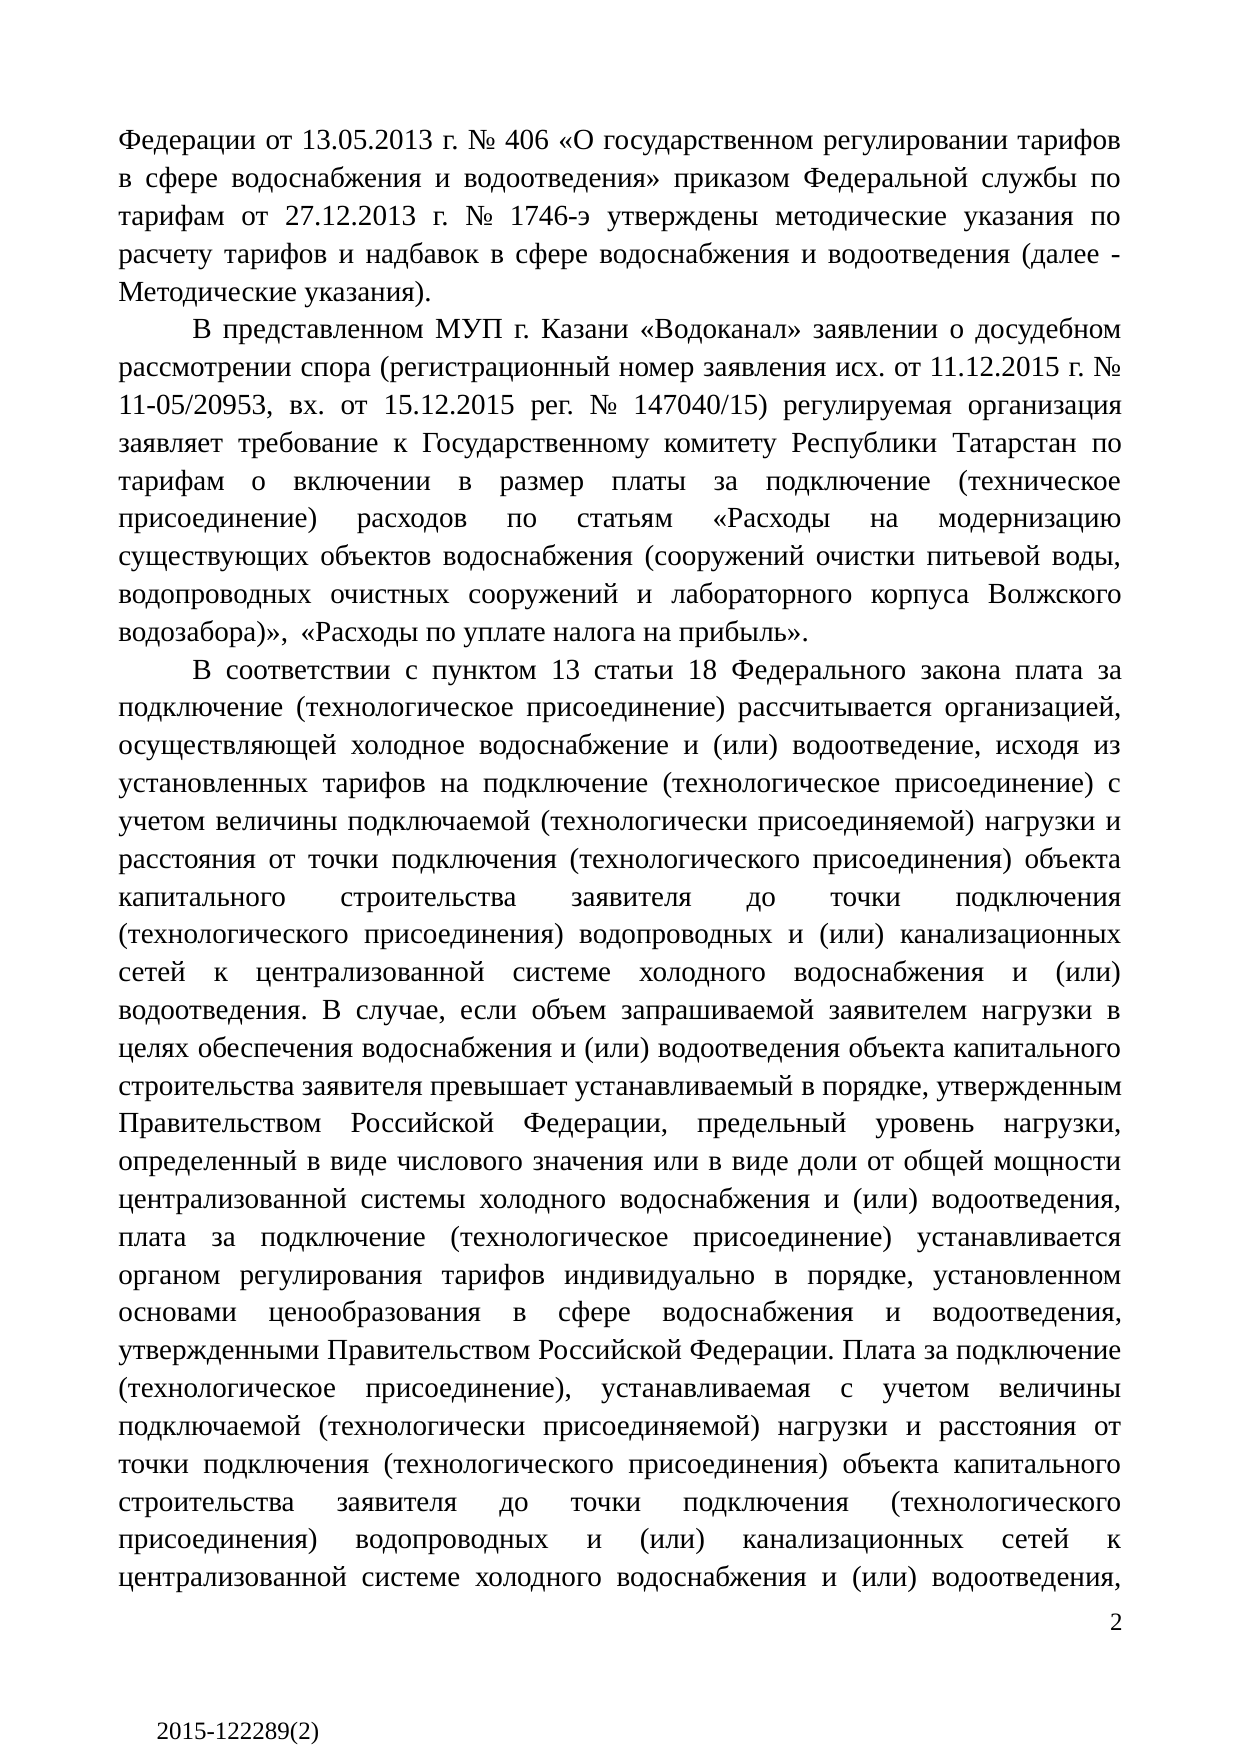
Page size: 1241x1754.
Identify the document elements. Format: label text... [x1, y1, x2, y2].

text В представленном МУП г. Казани «Водоканал» заявлении о досудебном рассмотрении спора (регистрационный номер заявления исх. от 11.12.2015 г. № 11-05/20953, вх. от 15.12.2015 рег. № 147040/15) регулируемая организация заявляет требование к Государственному комитету Республики Татарстан по тарифам о включении в размер платы за подключение (техническое присоединение) расходов по статьям «Расходы на модернизацию существующих объектов водоснабжения (сооружений очистки питьевой воды, водопроводных очистных сооружений и лабораторного корпуса Волжского водозабора)», «Расходы по уплате налога на прибыль». [118, 307, 1122, 647]
text Федерации от 13.05.2013 г. № 406 «О государственном регулировании тарифов в сфере водоснабжения и водоотведения» приказом Федеральной службы по тарифам от 27.12.2013 г. № 1746-э утверждены методические указания по расчету тарифов и надбавок в сфере водоснабжения и водоотведения (далее - Методические указания). [118, 118, 1122, 307]
text В соответствии с пунктом 13 статьи 18 Федерального закона плата за подключение (технологическое присоединение) рассчитывается организацией, осуществляющей холодное водоснабжение и (или) водоотведение, исходя из установленных тарифов на подключение (технологическое присоединение) с учетом величины подключаемой (технологически присоединяемой) нагрузки и расстояния от точки подключения (технологического присоединения) объекта капитального строительства заявителя до точки подключения (технологического присоединения) водопроводных и (или) канализационных сетей к централизованной системе холодного водоснабжения и (или) водоотведения. В случае, если объем запрашиваемой заявителем нагрузки в целях обеспечения водоснабжения и (или) водоотведения объекта капитального строительства заявителя превышает устанавливаемый в порядке, утвержденным Правительством Российской Федерации, предельный уровень нагрузки, определенный в виде числового значения или в виде доли от общей мощности централизованной системы холодного водоснабжения и (или) водоотведения, плата за подключение (технологическое присоединение) устанавливается органом регулирования тарифов индивидуально в порядке, установленном основами ценообразования в сфере водоснабжения и водоотведения, утвержденными Правительством Российской Федерации. Плата за подключение (технологическое присоединение), устанавливаемая с учетом величины подключаемой (технологически присоединяемой) нагрузки и расстояния от точки подключения (технологического присоединения) объекта капитального строительства заявителя до точки подключения (технологического присоединения) водопроводных и (или) канализационных сетей к централизованной системе холодного водоснабжения и (или) водоотведения, [118, 647, 1122, 1593]
